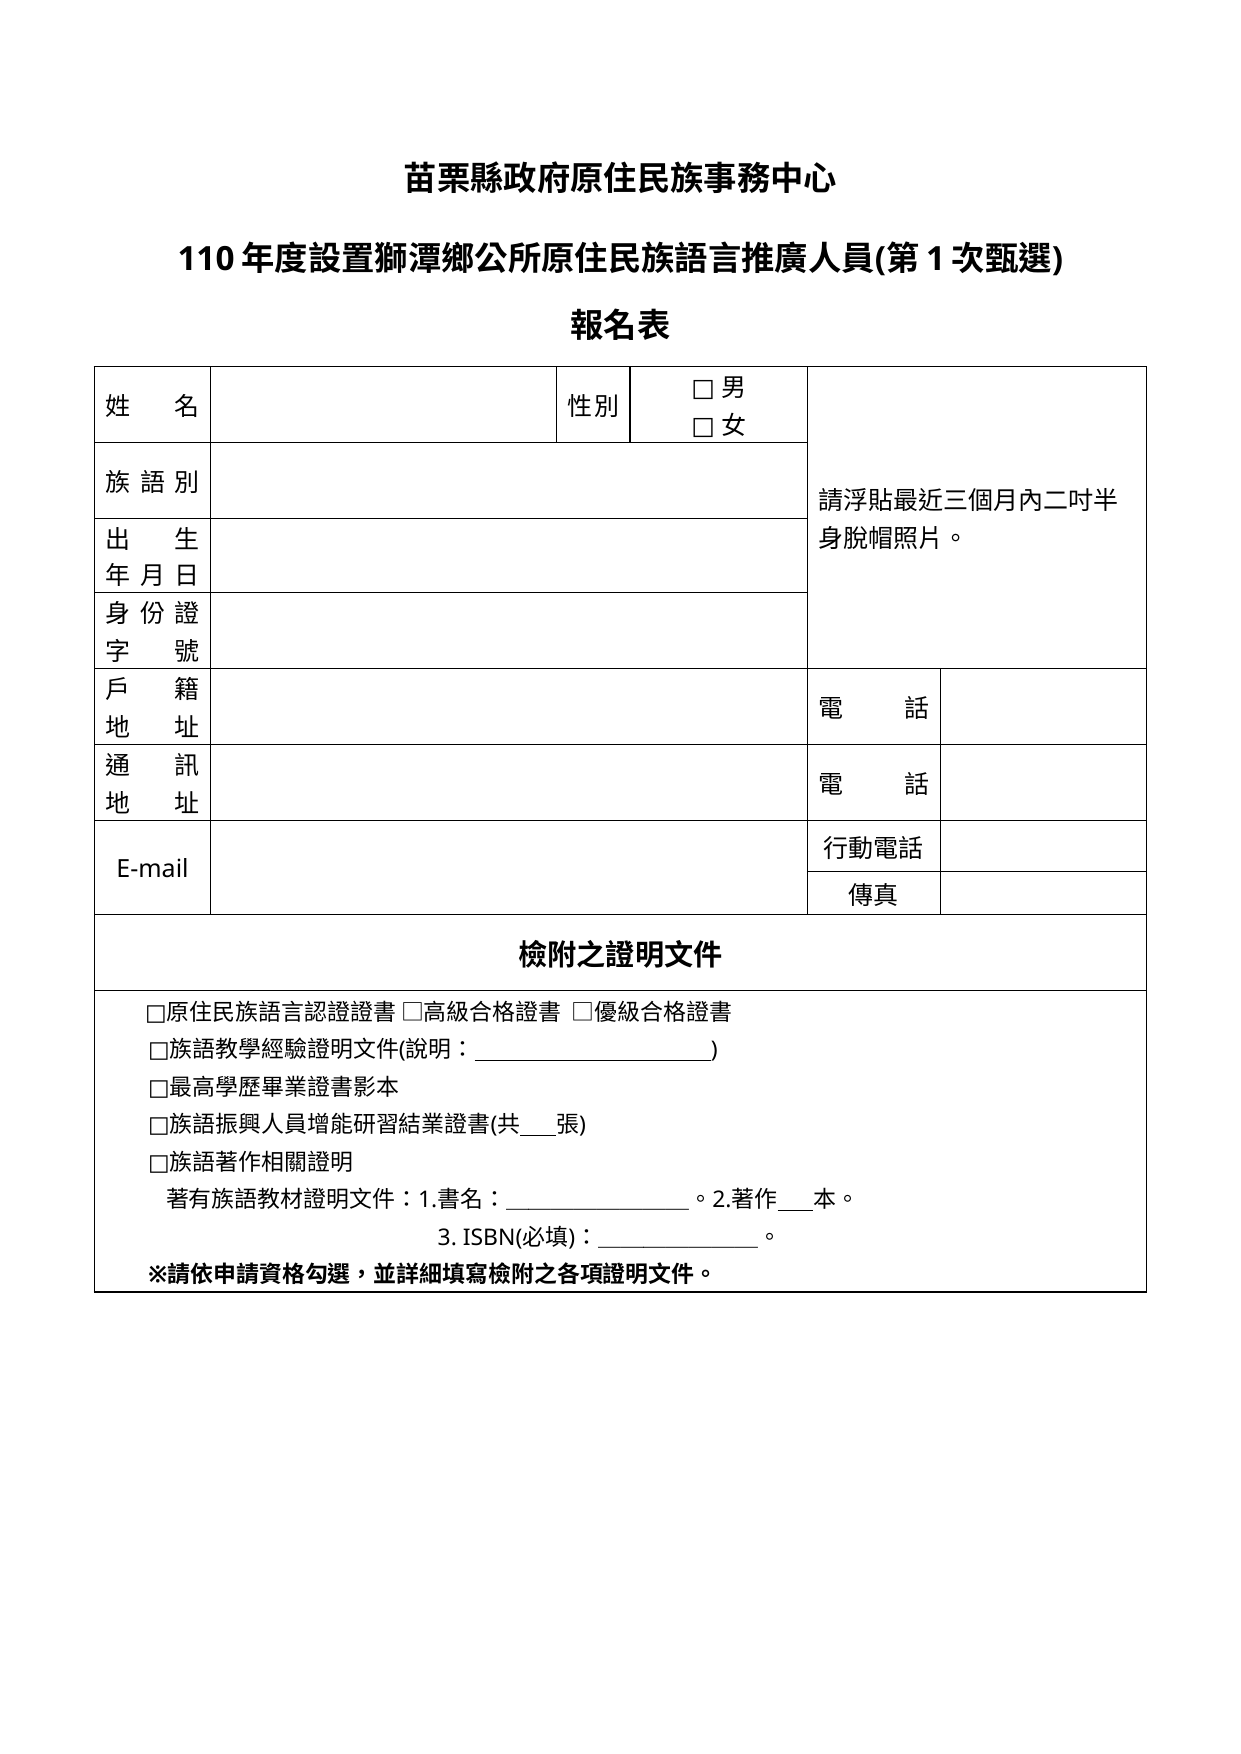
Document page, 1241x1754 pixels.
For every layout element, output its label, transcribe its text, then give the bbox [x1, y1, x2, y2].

table_cell 通訊 地址 [95, 745, 210, 820]
table_cell [211, 519, 807, 592]
table_cell 電話 [808, 745, 940, 820]
table_header [211, 367, 556, 442]
table_cell [941, 821, 1146, 871]
table_cell 電話 [808, 669, 940, 744]
text 報名表 [112, 299, 1128, 347]
table_cell [211, 443, 807, 518]
table_cell 身份證 字號 [95, 593, 210, 668]
text 110年度設置獅潭鄉公所原住民族語言推廣人員(第1次甄選) [112, 232, 1128, 281]
table_cell [941, 745, 1146, 820]
table_cell 傳真 [808, 872, 940, 914]
table_cell 出生 年月日 [95, 519, 210, 592]
table_cell [941, 669, 1146, 744]
table_header 性別 [557, 367, 629, 442]
table_cell [211, 669, 807, 744]
table_cell E-mail [95, 821, 210, 914]
table_cell [211, 821, 807, 914]
table_header 姓名 [95, 367, 210, 442]
table_cell 行動電話 [808, 821, 940, 871]
table_cell 戶籍 地址 [95, 669, 210, 744]
table_cell [211, 745, 807, 820]
table_cell □原住民族語言認證證書 □高級合格證書 □優級合格證書 □族語教學經驗證明文件(說明： ) □最高學歷畢業證書影本 □族語振興人員增能研習結業證書(共 張) □族語著作相關證明 著有族語教材證明文件：1.書名：＿＿＿＿＿＿＿＿。2.著作 本。 3. ISBN(必填)：＿＿＿＿＿＿＿。 ※請依申請資格勾選，並詳細填寫檢附之各項證明文件。 [95, 991, 1146, 1291]
table_header 請浮貼最近三個月內二吋半身脫帽照片。 [808, 367, 1146, 668]
table_cell [941, 872, 1146, 914]
table_cell 族語別 [95, 443, 210, 518]
table_header □ 男 □ 女 [631, 367, 807, 442]
table_cell 檢附之證明文件 [95, 915, 1146, 990]
text 苗栗縣政府原住民族事務中心 [112, 138, 1128, 213]
table_cell [211, 593, 807, 668]
